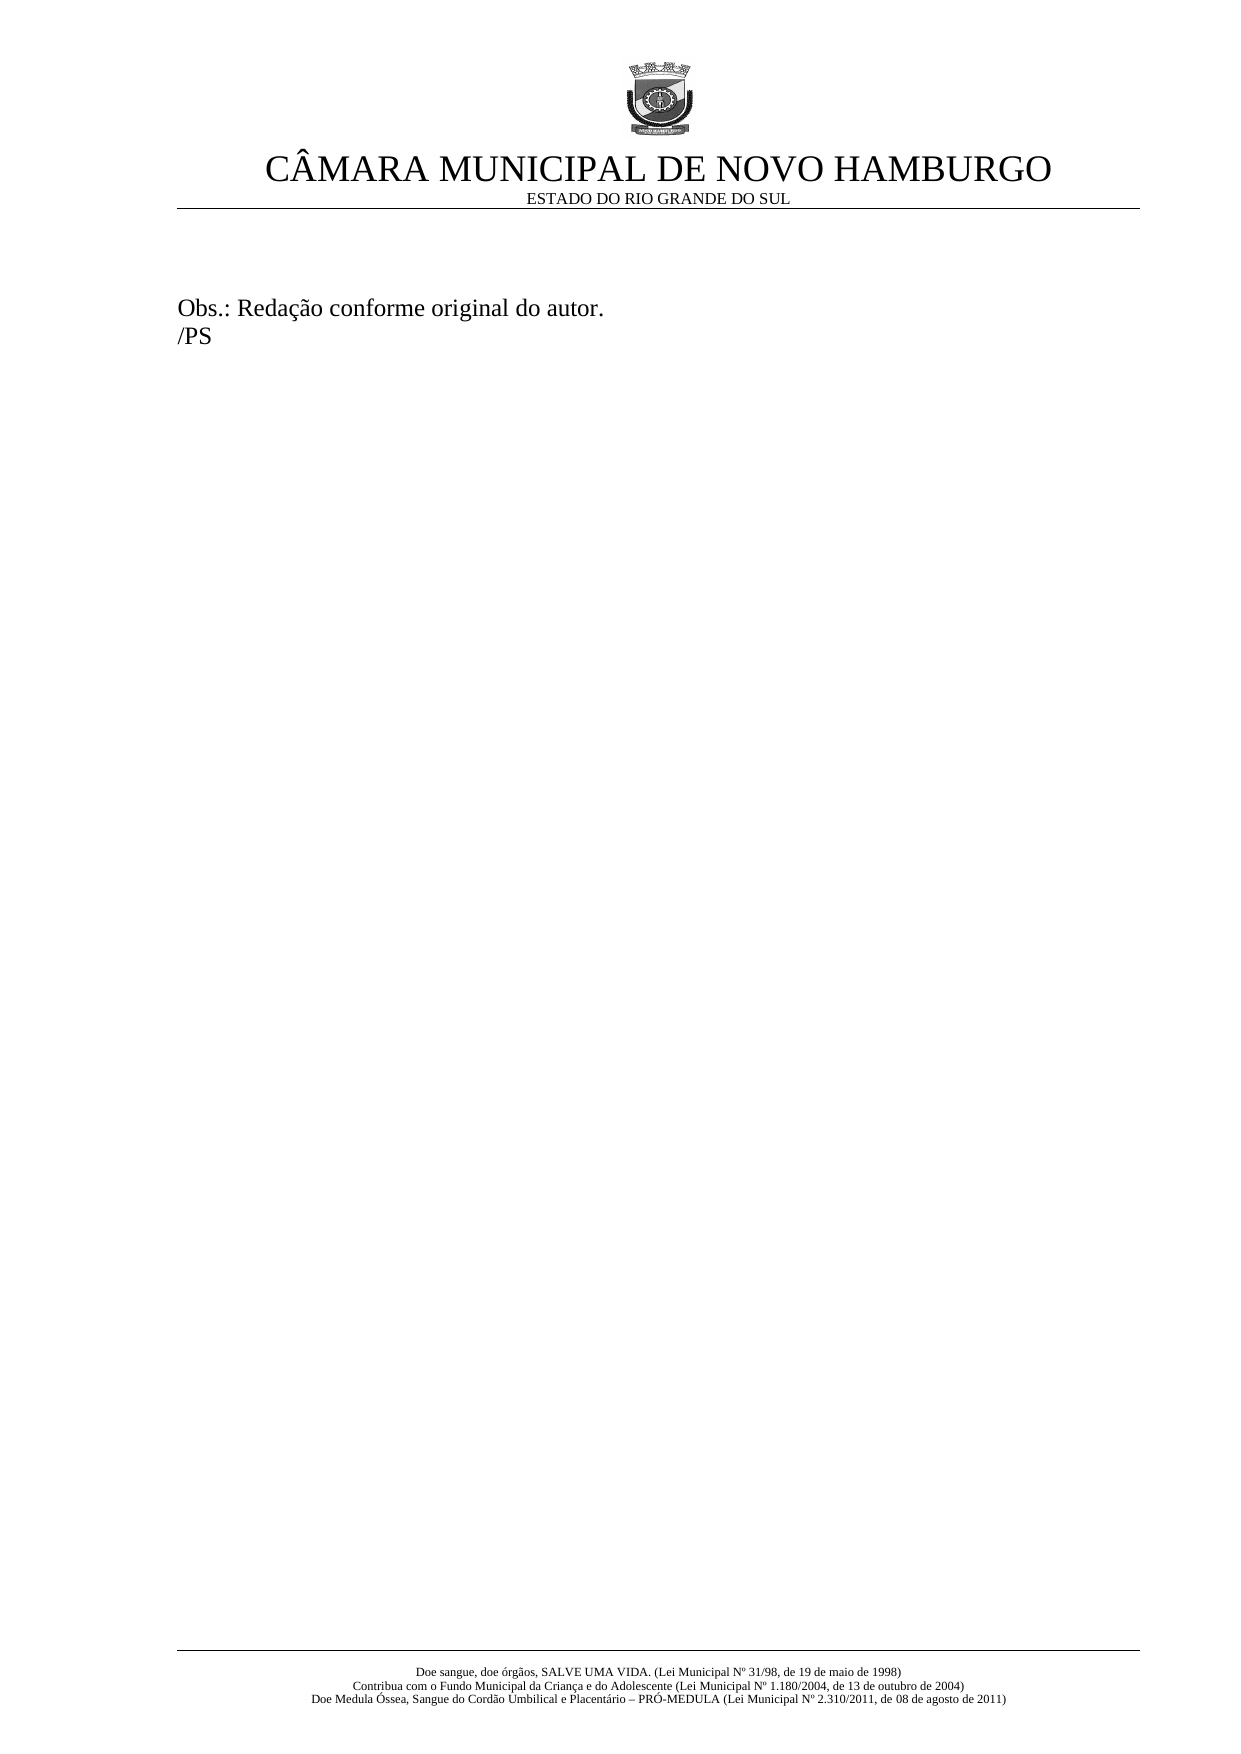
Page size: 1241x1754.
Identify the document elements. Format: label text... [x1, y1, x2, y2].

text /PS [177, 322, 1140, 349]
text Obs.: Redação conforme original do autor. [177, 294, 1140, 322]
